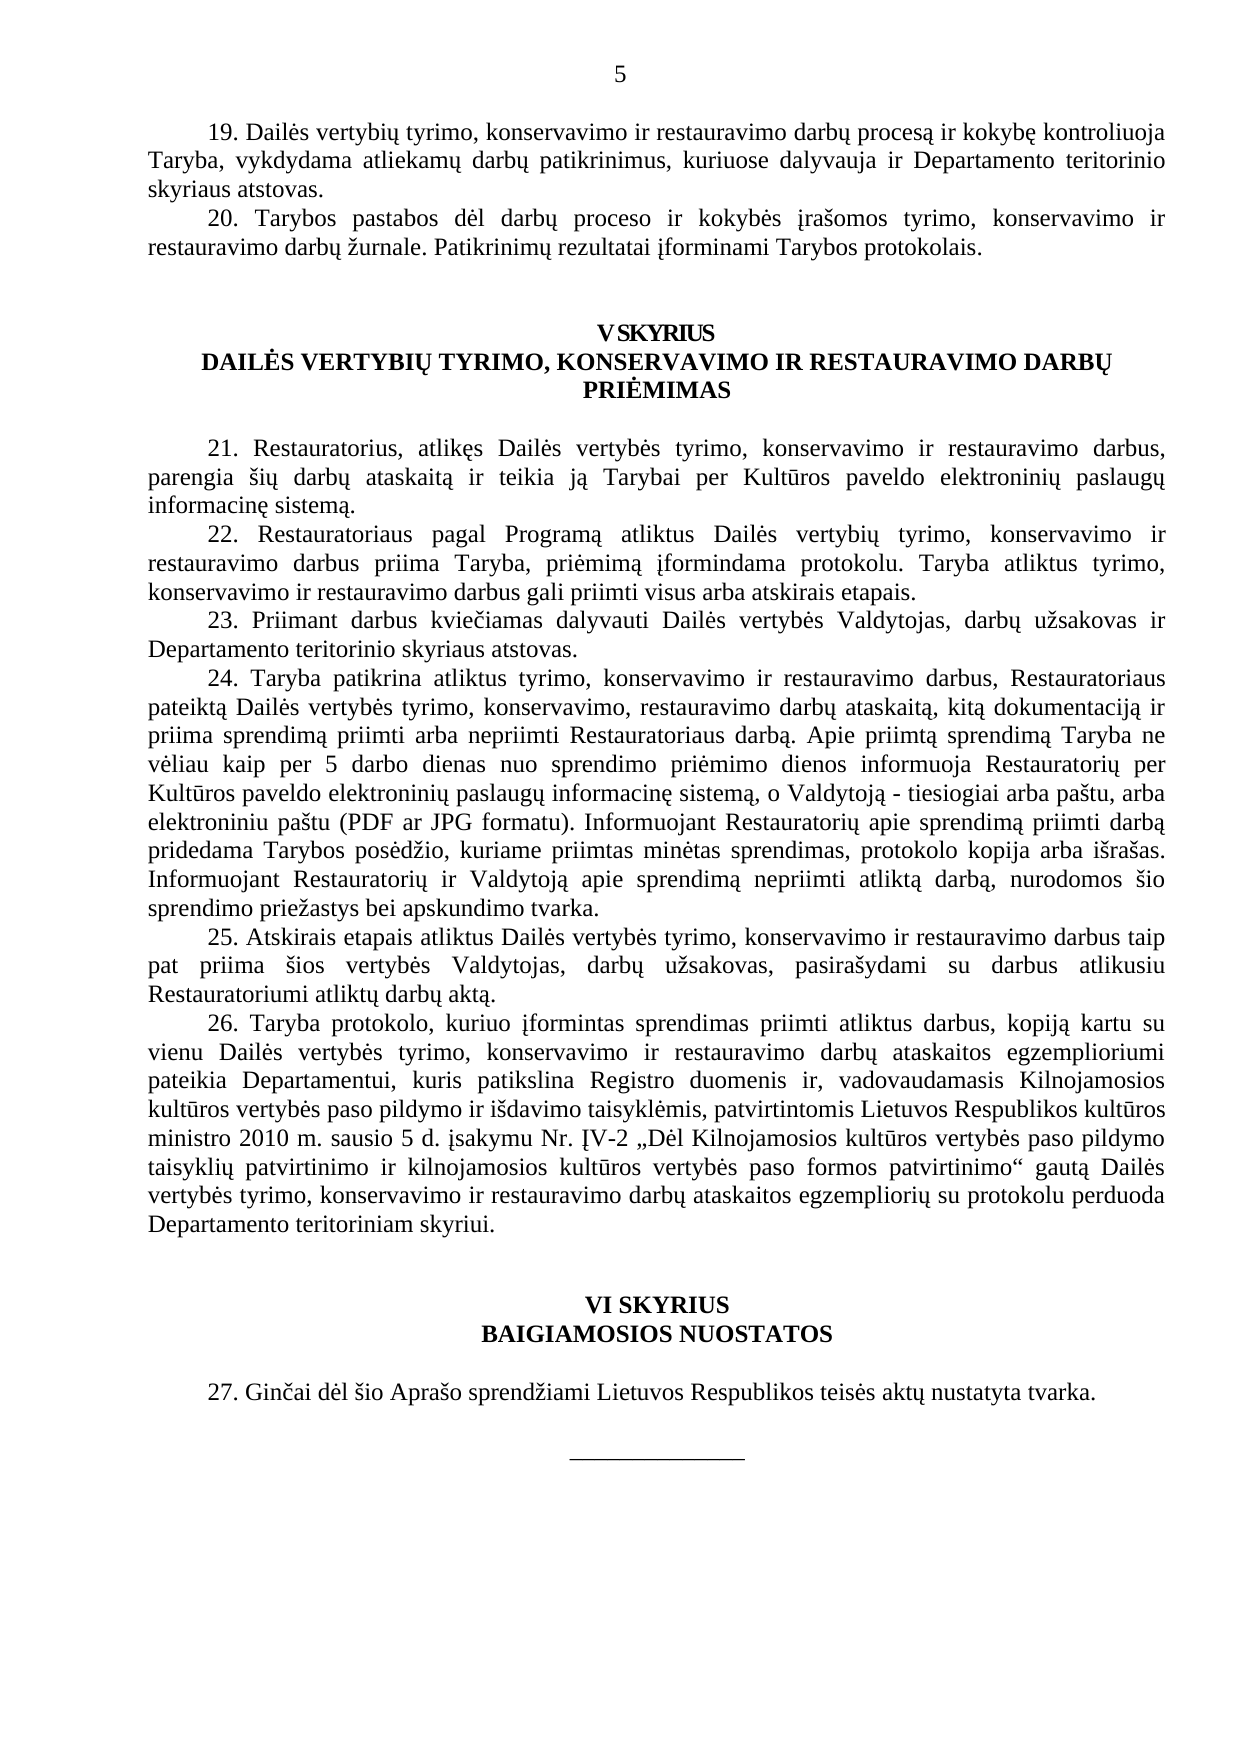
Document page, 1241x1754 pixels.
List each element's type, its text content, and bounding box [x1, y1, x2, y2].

text VI SKYRIUS [148, 1291, 1166, 1319]
text 22. Restauratoriaus pagal Programą atliktus Dailės vertybių tyrimo, konservavimo ir restauravimo darbus priima Taryba, priėmimą įformindama protokolu. Taryba atliktus tyrimo, konservavimo ir restauravimo darbus gali priimti visus arba atskirais etapais. [148, 519, 1166, 605]
text 26. Taryba protokolo, kuriuo įformintas sprendimas priimti atliktus darbus, kopiją kartu su vienu Dailės vertybės tyrimo, konservavimo ir restauravimo darbų ataskaitos egzemplioriumi pateikia Departamentui, kuris patikslina Registro duomenis ir, vadovaudamasis Kilnojamosios kultūros vertybės paso pildymo ir išdavimo taisyklėmis, patvirtintomis Lietuvos Respublikos kultūros ministro 2010 m. sausio 5 d. įsakymu Nr. ĮV-2 „Dėl Kilnojamosios kultūros vertybės paso pildymo taisyklių patvirtinimo ir kilnojamosios kultūros vertybės paso formos patvirtinimo“ gautą Dailės vertybės tyrimo, konservavimo ir restauravimo darbų ataskaitos egzempliorių su protokolu perduoda Departamento teritoriniam skyriui. [148, 1008, 1166, 1238]
text 23. Priimant darbus kviečiamas dalyvauti Dailės vertybės Valdytojas, darbų užsakovas ir Departamento teritorinio skyriaus atstovas. [148, 605, 1166, 663]
text 25. Atskirais etapais atliktus Dailės vertybės tyrimo, konservavimo ir restauravimo darbus taip pat priima šios vertybės Valdytojas, darbų užsakovas, pasirašydami su darbus atlikusiu Restauratoriumi atliktų darbų aktą. [148, 922, 1166, 1008]
text ______________ [148, 1434, 1166, 1463]
text 20. Tarybos pastabos dėl darbų proceso ir kokybės įrašomos tyrimo, konservavimo ir restauravimo darbų žurnale. Patikrinimų rezultatai įforminami Tarybos protokolais. [148, 203, 1166, 260]
text DAILĖS VERTYBIŲ TYRIMO, KONSERVAVIMO IR RESTAURAVIMO DARBŲ PRIĖMIMAS [148, 347, 1166, 404]
text 19. Dailės vertybių tyrimo, konservavimo ir restauravimo darbų procesą ir kokybę kontroliuoja Taryba, vykdydama atliekamų darbų patikrinimus, kuriuose dalyvauja ir Departamento teritorinio skyriaus atstovas. [148, 117, 1166, 203]
text 27. Ginčai dėl šio Aprašo sprendžiami Lietuvos Respublikos teisės aktų nustatyta tvarka. [148, 1377, 1166, 1406]
text V SKYRIUS [148, 318, 1166, 347]
text 24. Taryba patikrina atliktus tyrimo, konservavimo ir restauravimo darbus, Restauratoriaus pateiktą Dailės vertybės tyrimo, konservavimo, restauravimo darbų ataskaitą, kitą dokumentaciją ir priima sprendimą priimti arba nepriimti Restauratoriaus darbą. Apie priimtą sprendimą Taryba ne vėliau kaip per 5 darbo dienas nuo sprendimo priėmimo dienos informuoja Restauratorių per Kultūros paveldo elektroninių paslaugų informacinę sistemą, o Valdytoją - tiesiogiai arba paštu, arba elektroniniu paštu (PDF ar JPG formatu). Informuojant Restauratorių apie sprendimą priimti darbą pridedama Tarybos posėdžio, kuriame priimtas minėtas sprendimas, protokolo kopija arba išrašas. Informuojant Restauratorių ir Valdytoją apie sprendimą nepriimti atliktą darbą, nurodomos šio sprendimo priežastys bei apskundimo tvarka. [148, 663, 1166, 922]
text BAIGIAMOSIOS NUOSTATOS [148, 1319, 1166, 1348]
text 21. Restauratorius, atlikęs Dailės vertybės tyrimo, konservavimo ir restauravimo darbus, parengia šių darbų ataskaitą ir teikia ją Tarybai per Kultūros paveldo elektroninių paslaugų informacinę sistemą. [148, 433, 1166, 519]
